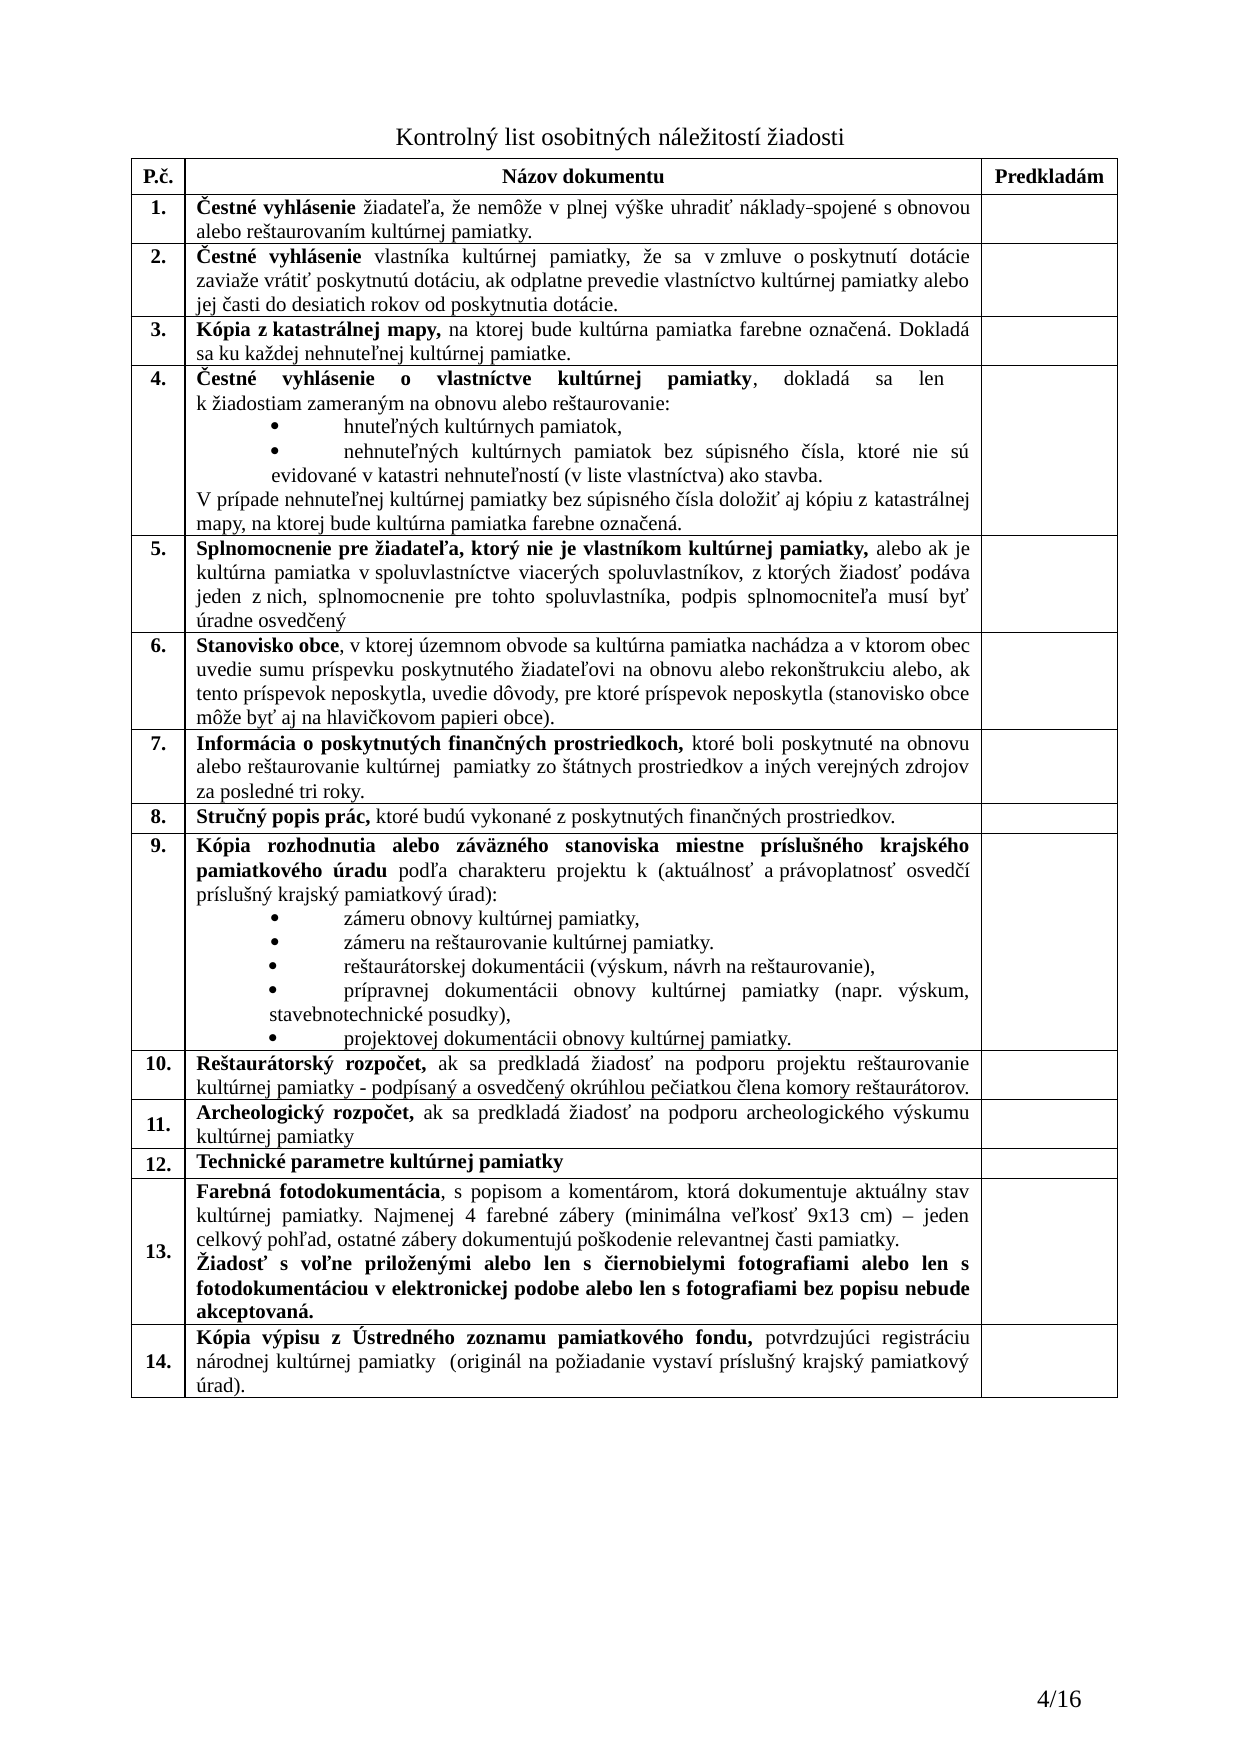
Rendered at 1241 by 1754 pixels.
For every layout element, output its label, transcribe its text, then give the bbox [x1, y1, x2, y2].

table_cell [982, 1179, 1117, 1323]
table_cell 4. [132, 366, 184, 535]
table_cell Informácia o poskytnutých finančných prostriedkoch, ktoré boli poskytnuté na obnovu alebo reštaurovanie kultúrnej pamiatky zo štátnych prostriedkov a iných verejných zdrojov za posledné tri roky. [186, 730, 981, 803]
table_cell 7. [132, 730, 184, 803]
table_cell [982, 366, 1117, 535]
table_cell Kópia rozhodnutia alebo záväzného stanoviska miestne príslušného krajského pamiatkového úradu podľa charakteru projektu k (aktuálnosť a právoplatnosť osvedčí príslušný krajský pamiatkový úrad): zámeru obnovy kultúrnej pamiatky, zámeru na reštaurovanie kultúrnej pamiatky. reštaurátorskej dokumentácii (výskum, návrh na reštaurovanie), prípravnej dokumentácii obnovy kultúrnej pamiatky (napr. výskum, stavebnotechnické posudky), projektovej dokumentácii obnovy kultúrnej pamiatky. [186, 834, 981, 1050]
table_cell 5. [132, 536, 184, 632]
table_cell 9. [132, 834, 184, 1050]
table_cell 6. [132, 633, 184, 729]
table_cell Kópia výpisu z Ústredného zoznamu pamiatkového fondu, potvrdzujúci registráciu národnej kultúrnej pamiatky (originál na požiadanie vystaví príslušný krajský pamiatkový úrad). [186, 1325, 981, 1397]
table_cell [982, 804, 1117, 832]
table_cell [982, 1100, 1117, 1148]
table_cell [982, 317, 1117, 365]
table_cell Archeologický rozpočet, ak sa predkladá žiadosť na podporu archeologického výskumu kultúrnej pamiatky [186, 1100, 981, 1148]
table_header P.č. [132, 159, 184, 194]
table_cell Čestné vyhlásenie žiadateľa, že nemôže v plnej výške uhradiť náklady spojené s obnovou alebo reštaurovaním kultúrnej pamiatky. [186, 195, 981, 243]
table_cell [982, 1325, 1117, 1397]
table_cell 3. [132, 317, 184, 365]
table_header Názov dokumentu [186, 159, 981, 194]
table_cell [982, 730, 1117, 803]
table_cell 10. [132, 1051, 184, 1099]
table_cell 8. [132, 804, 184, 832]
table_cell 2. [132, 244, 184, 316]
table_cell [982, 244, 1117, 316]
table_cell Kópia z katastrálnej mapy, na ktorej bude kultúrna pamiatka farebne označená. Dokladá sa ku každej nehnuteľnej kultúrnej pamiatke. [186, 317, 981, 365]
table_cell [982, 536, 1117, 632]
table_cell [982, 834, 1117, 1050]
table_cell Splnomocnenie pre žiadateľa, ktorý nie je vlastníkom kultúrnej pamiatky, alebo ak je kultúrna pamiatka v spoluvlastníctve viacerých spoluvlastníkov, z ktorých žiadosť podáva jeden z nich, splnomocnenie pre tohto spoluvlastníka, podpis splnomocniteľa musí byť úradne osvedčený [186, 536, 981, 632]
table_cell Reštaurátorský rozpočet, ak sa predkladá žiadosť na podporu projektu reštaurovanie kultúrnej pamiatky - podpísaný a osvedčený okrúhlou pečiatkou člena komory reštaurátorov. [186, 1051, 981, 1099]
table_cell Stručný popis prác, ktoré budú vykonané z poskytnutých finančných prostriedkov. [186, 804, 981, 832]
table_cell 1. [132, 195, 184, 243]
table_cell [982, 1149, 1117, 1178]
table_cell [982, 1051, 1117, 1099]
text Kontrolný list osobitných náležitostí žiadosti [118, 118, 1122, 152]
table_cell Farebná fotodokumentácia, s popisom a komentárom, ktorá dokumentuje aktuálny stav kultúrnej pamiatky. Najmenej 4 farebné zábery (minimálna veľkosť 9x13 cm) – jeden celkový pohľad, ostatné zábery dokumentujú poškodenie relevantnej časti pamiatky. Žiadosť s voľne priloženými alebo len s čiernobielymi fotografiami alebo len s fotodokumentáciou v elektronickej podobe alebo len s fotografiami bez popisu nebude akceptovaná. [186, 1179, 981, 1323]
table_cell Stanovisko obce, v ktorej územnom obvode sa kultúrna pamiatka nachádza a v ktorom obec uvedie sumu príspevku poskytnutého žiadateľovi na obnovu alebo rekonštrukciu alebo, ak tento príspevok neposkytla, uvedie dôvody, pre ktoré príspevok neposkytla (stanovisko obce môže byť aj na hlavičkovom papieri obce). [186, 633, 981, 729]
table_header Predkladám [982, 159, 1117, 194]
table_cell Technické parametre kultúrnej pamiatky [186, 1149, 981, 1178]
table_cell [982, 633, 1117, 729]
table_cell 12. [132, 1149, 184, 1178]
table_cell 13. [132, 1179, 184, 1323]
table_cell Čestné vyhlásenie o vlastníctve kultúrnej pamiatky, dokladá sa len k žiadostiam zameraným na obnovu alebo reštaurovanie: hnuteľných kultúrnych pamiatok, nehnuteľných kultúrnych pamiatok bez súpisného čísla, ktoré nie sú evidované v katastri nehnuteľností (v liste vlastníctva) ako stavba. V prípade nehnuteľnej kultúrnej pamiatky bez súpisného čísla doložiť aj kópiu z katastrálnej mapy, na ktorej bude kultúrna pamiatka farebne označená. [186, 366, 981, 535]
table_cell 14. [132, 1325, 184, 1397]
table_cell [982, 195, 1117, 243]
table_cell 11. [132, 1100, 184, 1148]
table_cell Čestné vyhlásenie vlastníka kultúrnej pamiatky, že sa v zmluve o poskytnutí dotácie zaviaže vrátiť poskytnutú dotáciu, ak odplatne prevedie vlastníctvo kultúrnej pamiatky alebo jej časti do desiatich rokov od poskytnutia dotácie. [186, 244, 981, 316]
